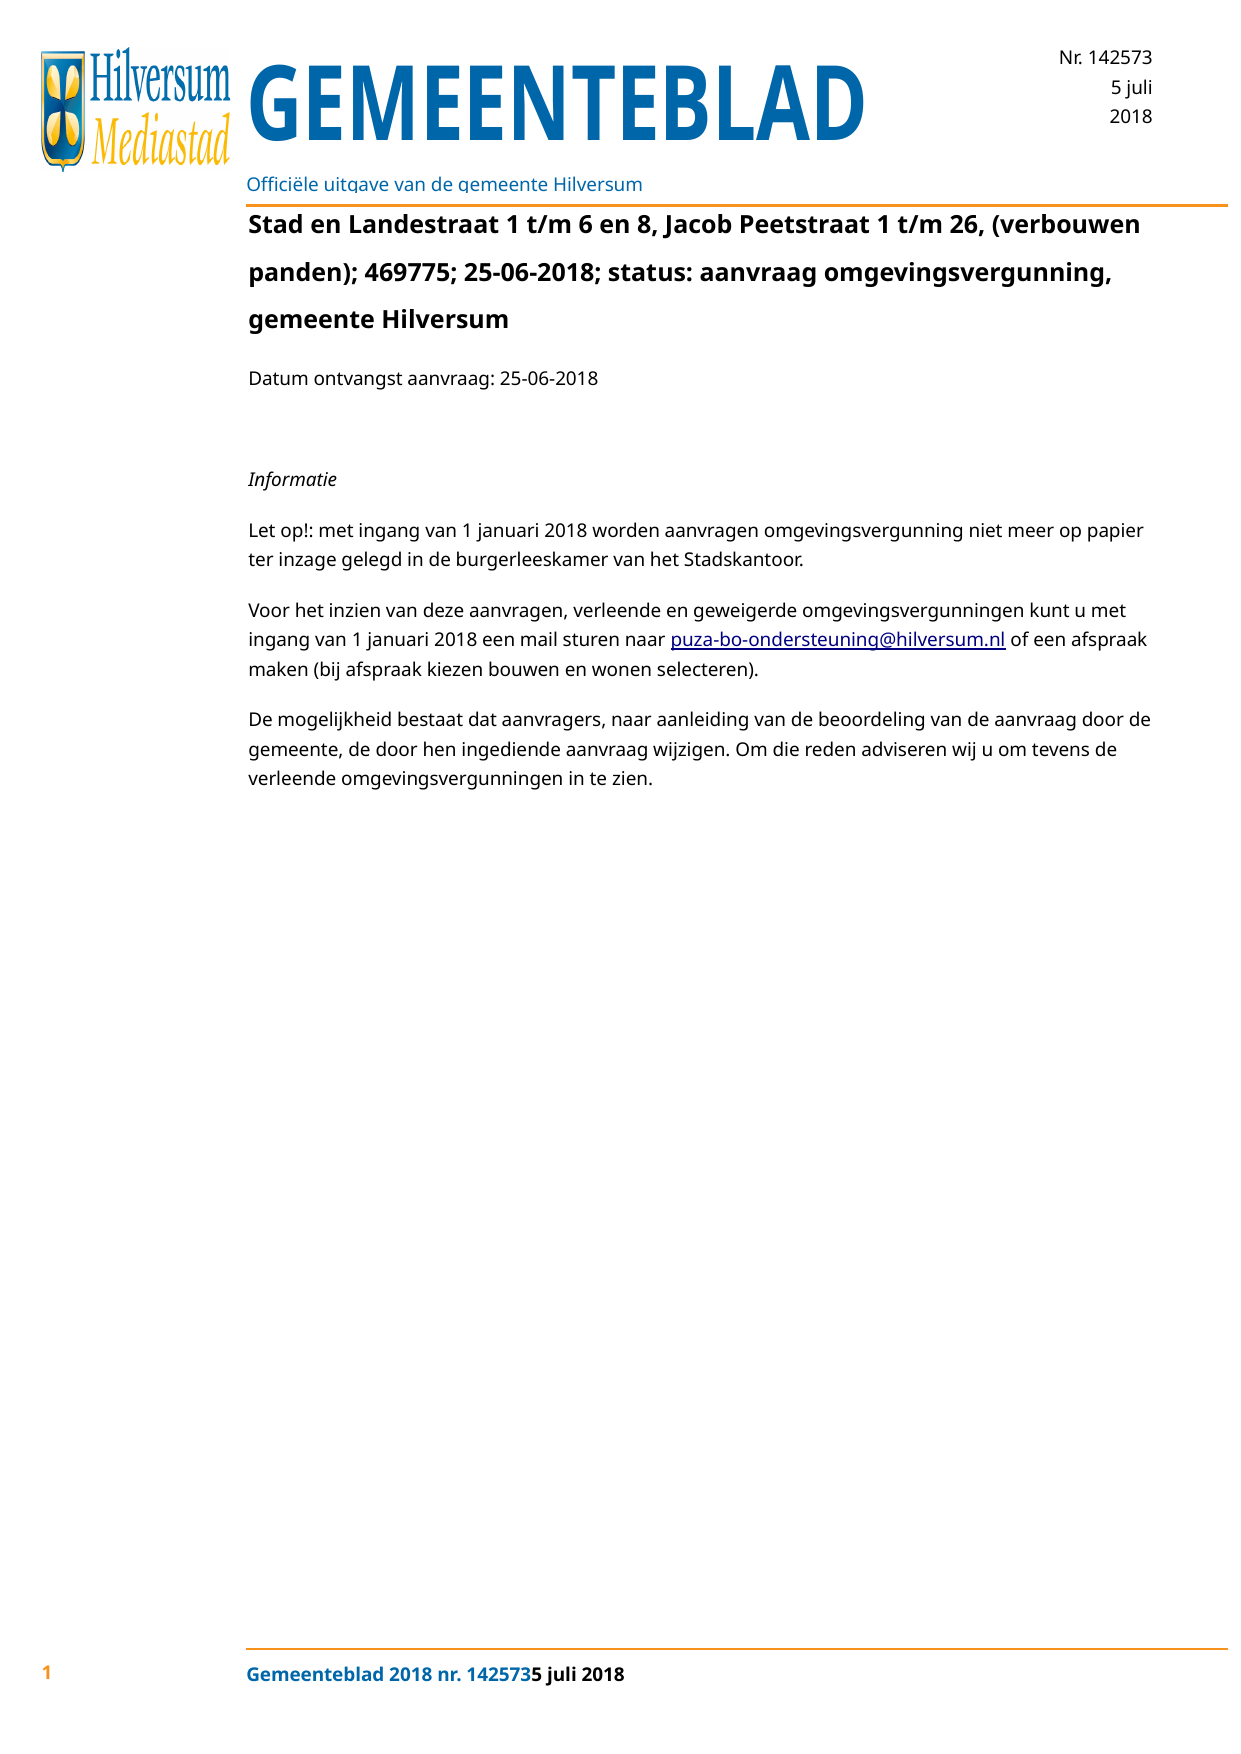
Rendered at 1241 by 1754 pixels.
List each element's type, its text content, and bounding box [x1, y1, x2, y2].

picture [41, 47, 231, 172]
text Datum ontvangst aanvraag: 25-06-2018 [248, 366, 1152, 391]
text Stad en Landestraat 1 t/m 6 en 8, Jacob Peetstraat 1 t/m 26, (verbouwen panden); 469775; 25-06-2018; status: aanvraag omgevingsvergunning, gemeente Hilversum [248, 207, 1152, 336]
text Informatie [248, 466, 1152, 492]
text De mogelijkheid bestaat dat aanvragers, naar aanleiding van de beoordeling van de aanvraag door de gemeente, de door hen ingediende aanvraag wijzigen. Om die reden adviseren wij u om tevens de verleende omgevingsvergunningen in te zien. [248, 706, 1152, 791]
text Let op!: met ingang van 1 januari 2018 worden aanvragen omgevingsvergunning niet meer op papier ter inzage gelegd in de burgerleeskamer van het Stadskantoor. [248, 517, 1152, 572]
text Voor het inzien van deze aanvragen, verleende en geweigerde omgevingsvergunningen kunt u met ingang van 1 januari 2018 een mail sturen naar puza-bo-ondersteuning@hilversum.nl of een afspraak maken (bij afspraak kiezen bouwen en wonen selecteren). [248, 597, 1152, 682]
